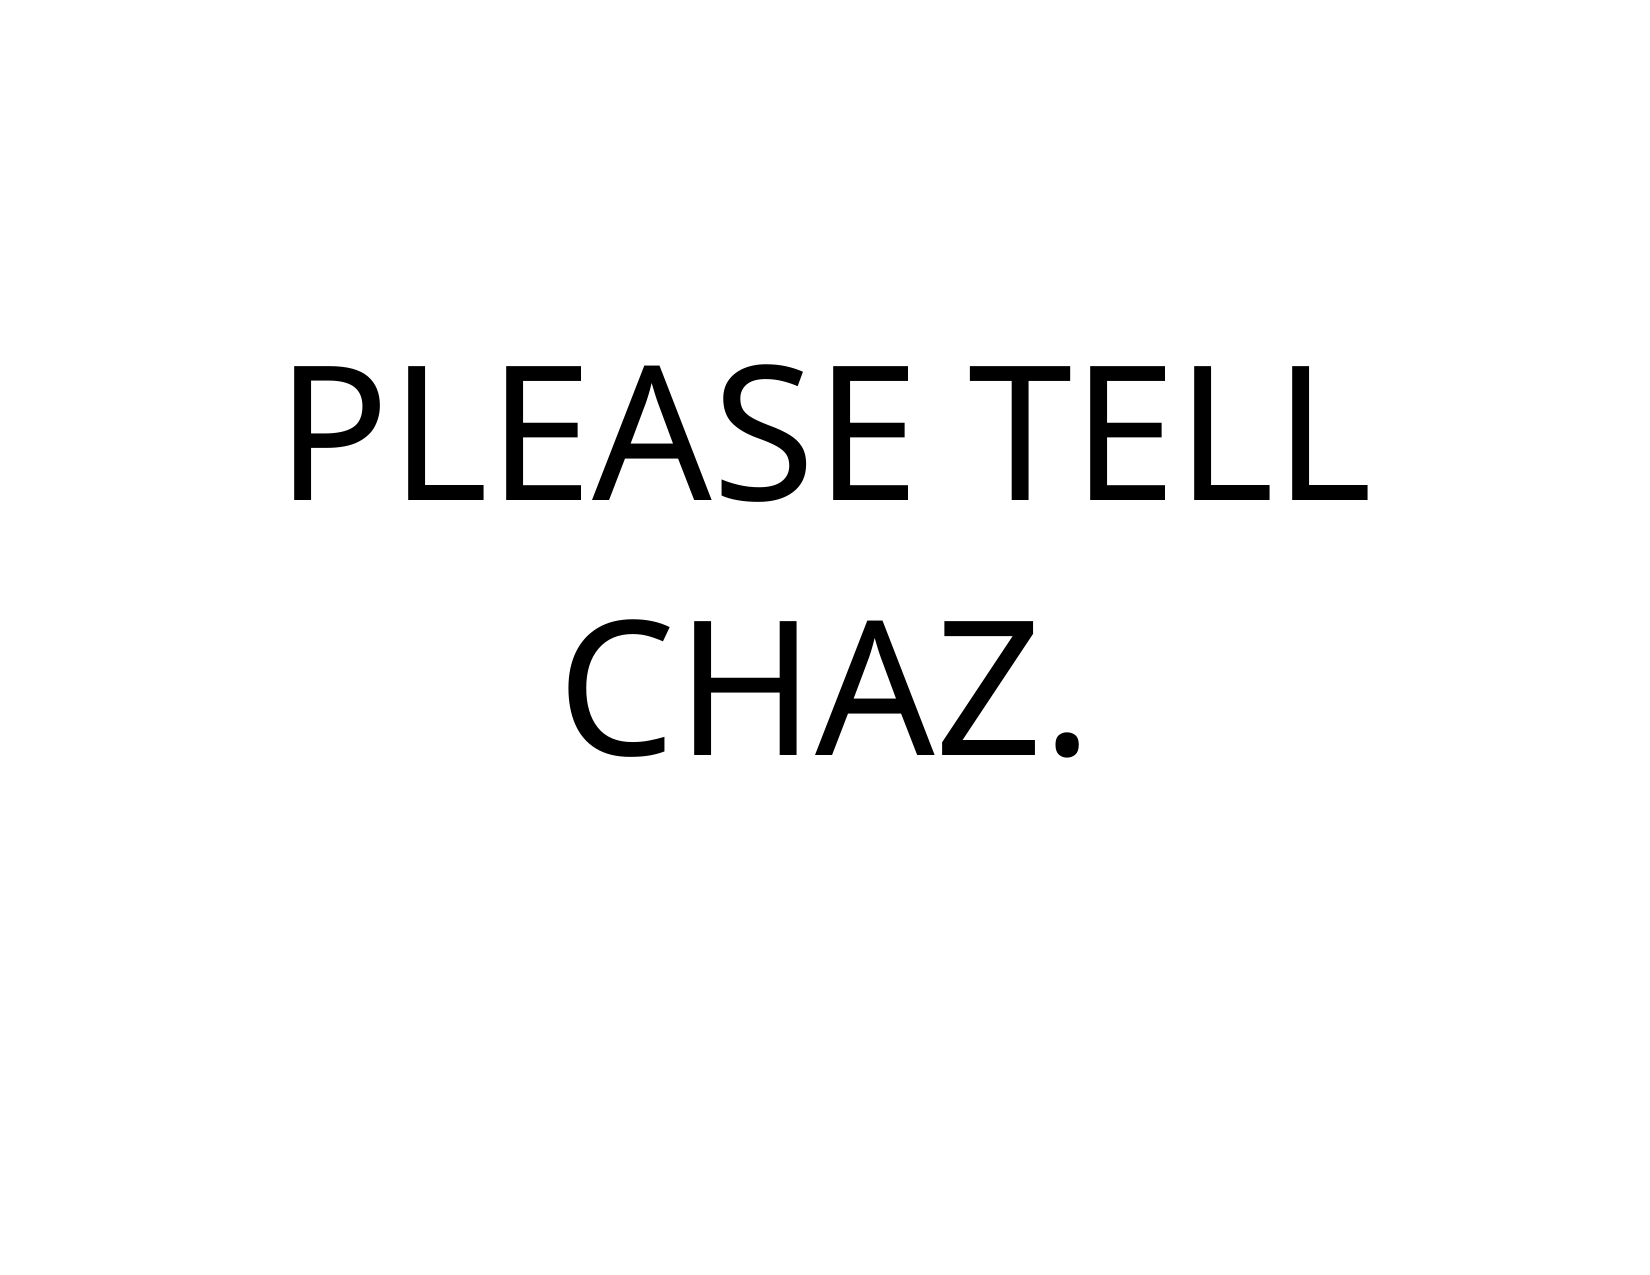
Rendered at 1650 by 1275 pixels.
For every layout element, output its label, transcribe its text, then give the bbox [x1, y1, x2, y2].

text PLEASE TELL CHAZ. [187, 300, 1462, 811]
